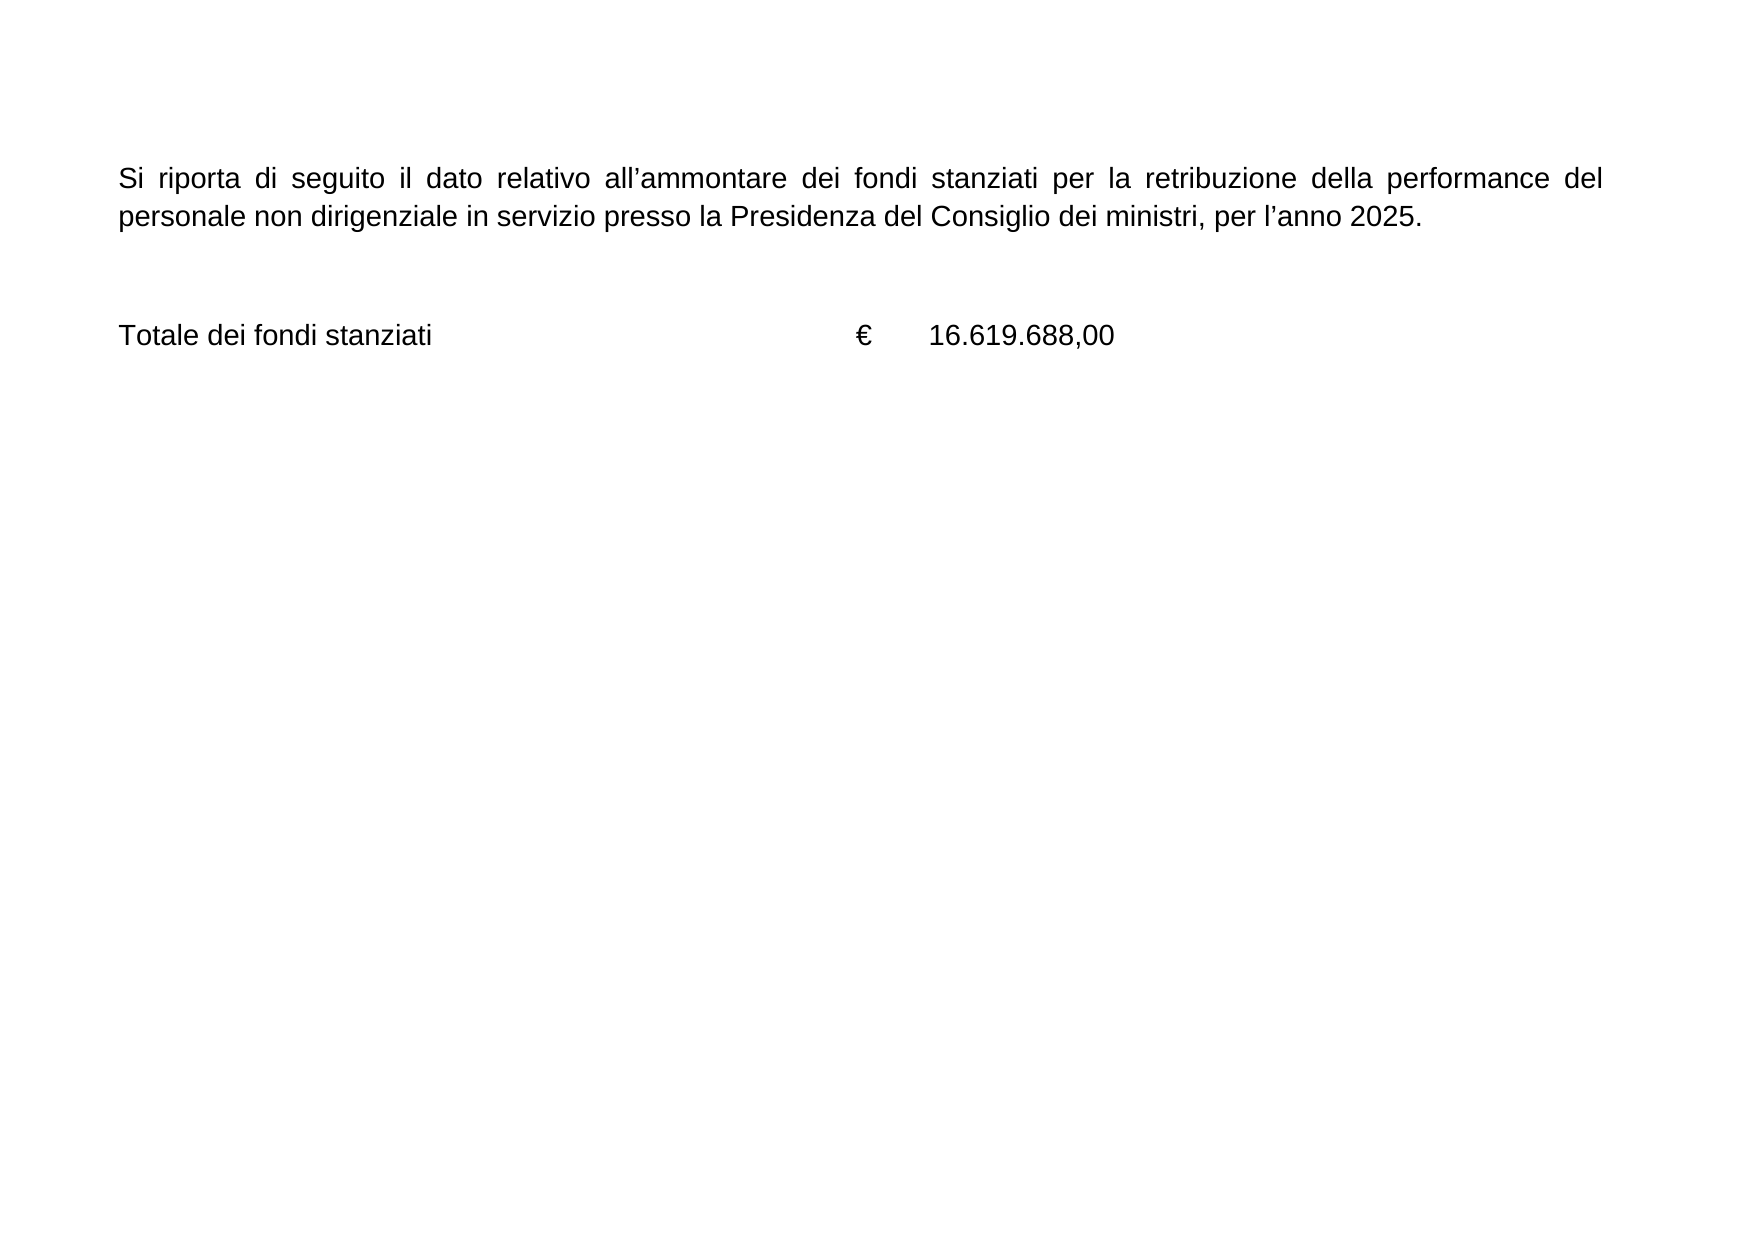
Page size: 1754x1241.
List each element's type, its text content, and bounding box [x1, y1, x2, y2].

text Totale dei fondi stanziati € 16.619.688,00 [118, 318, 1606, 352]
text Si riporta di seguito il dato relativo all’ammontare dei fondi stanziati per la retribuzione della performance del personale non dirigenziale in servizio presso la Presidenza del Consiglio dei ministri, per l’anno 2025. [118, 161, 1606, 233]
